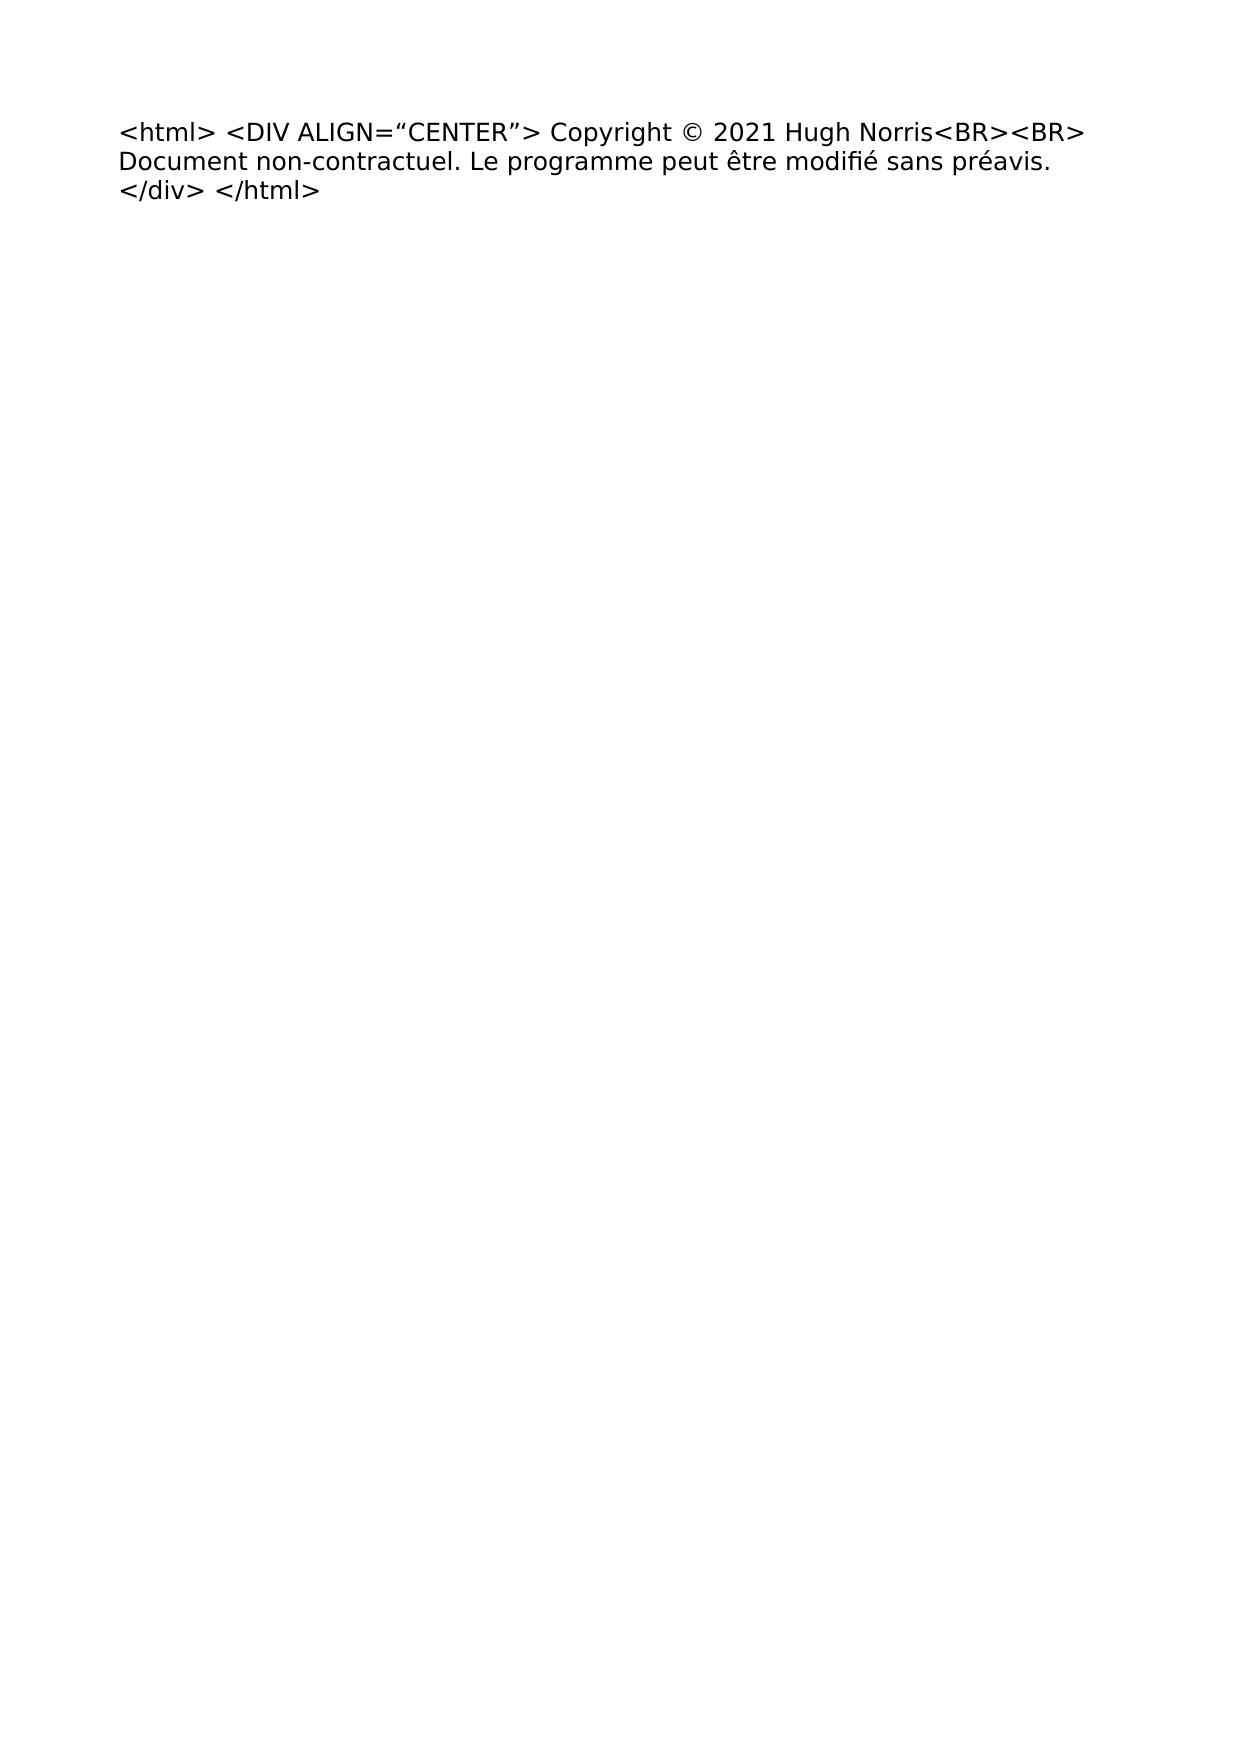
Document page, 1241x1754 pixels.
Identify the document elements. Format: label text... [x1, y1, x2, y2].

text <html> <DIV ALIGN=“CENTER”> Copyright © 2021 Hugh Norris<BR><BR> Document non-contractuel. Le programme peut être modifié sans préavis. </div> </html> [118, 118, 1122, 206]
